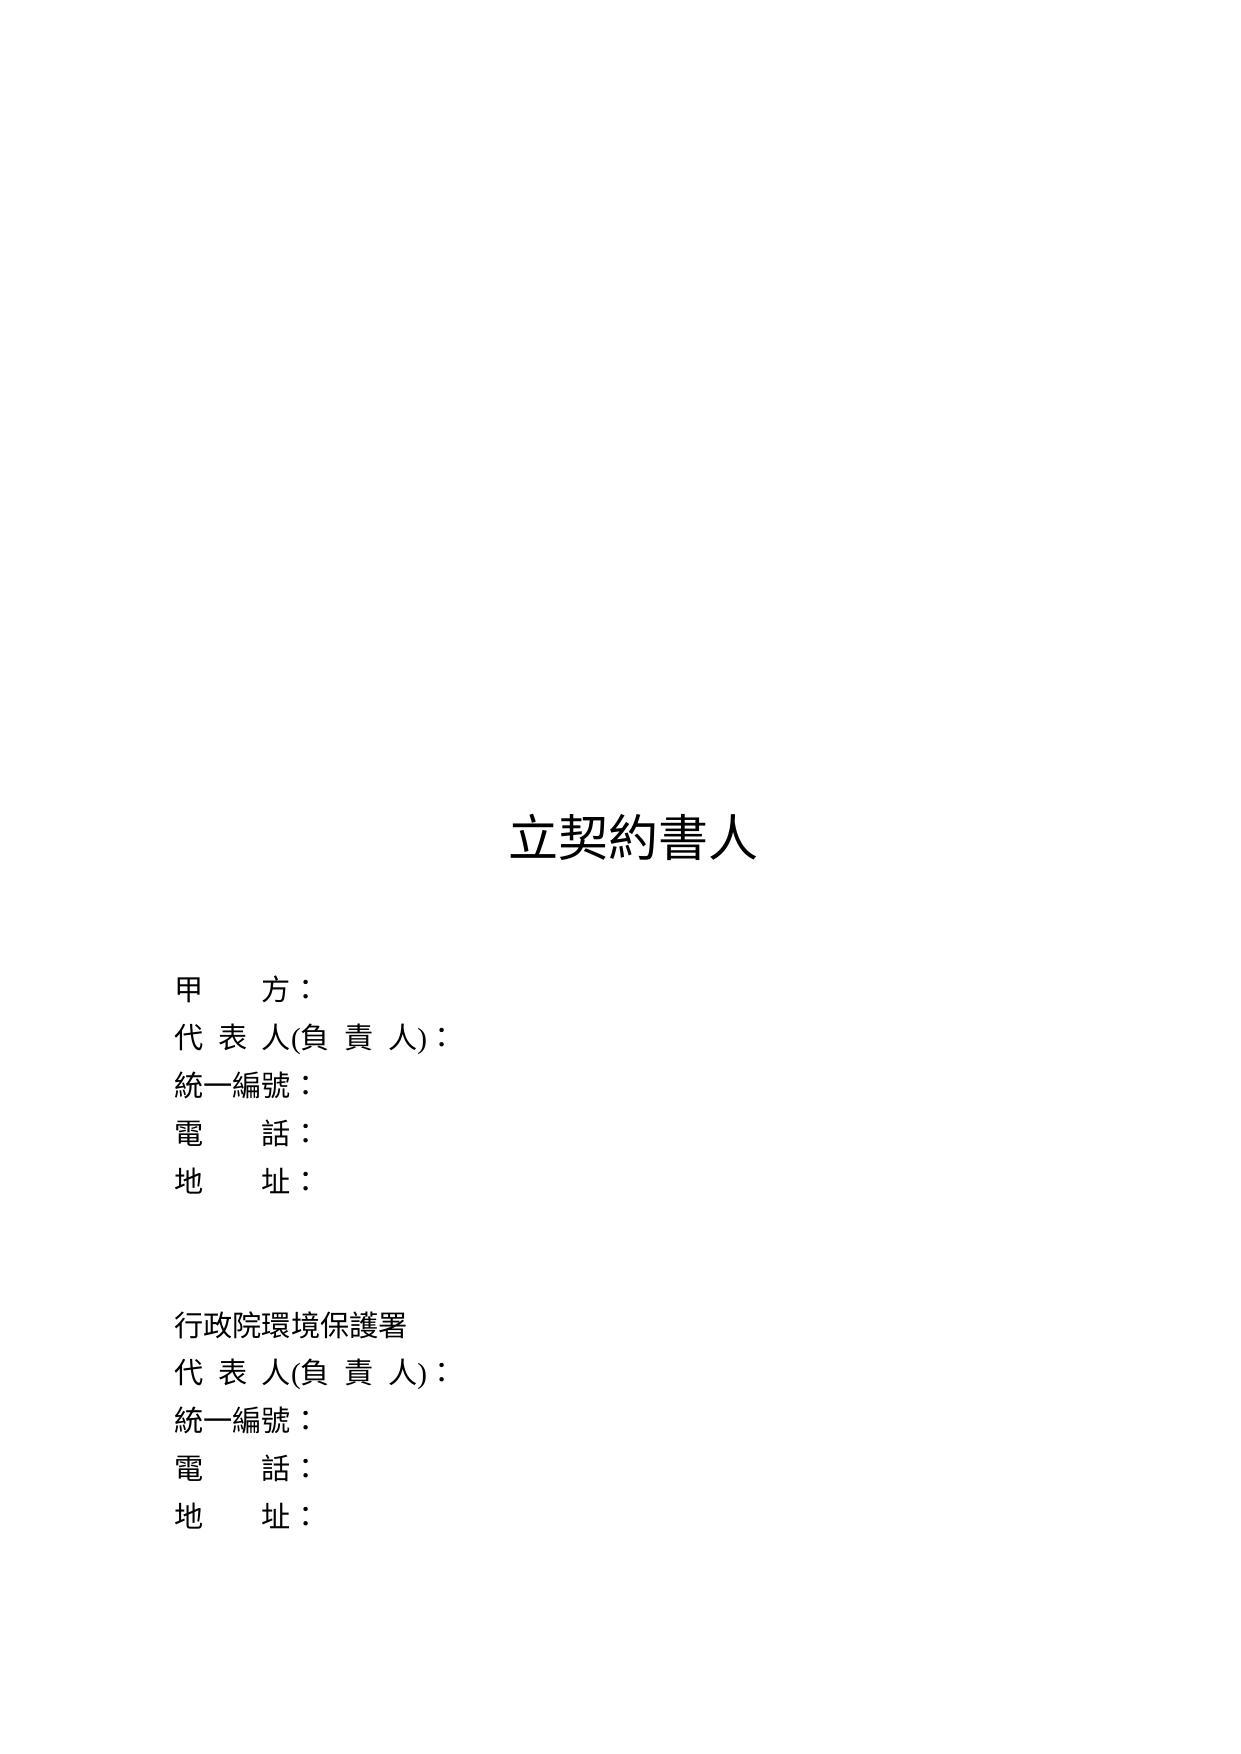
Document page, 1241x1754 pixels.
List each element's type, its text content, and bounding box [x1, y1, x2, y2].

table_cell 立契約書人 甲 方： 代 表 人(負 責 人)： 統一編號： 電 話： 地 址： 行政院環境保護署 代 表 人(負 責 人)： 統一編號： 電 話： 地 址： [174, 771, 1093, 1585]
table_cell 立契約書人 委託人:________________（以下簡稱甲方） 受託人:行政院環境保護署（以下簡稱本署） 茲因甲方委託本署就老舊汽車汰舊換新溫室氣體減量效益（以下簡稱減量效益）收購辦理下列事項及其相關事宜，雙方合意訂定契約，其條款如下： 第一條 定義 契約：指契約本文及其變更或補充事項。 減量效益：依本署訂定「老舊汽車汰舊換新溫室氣體減量效益媒合服務作業程序」第五點附表各類型汽車汰舊換新減量效益規定。 減量效益收購價金（以下簡稱收購價金）:甲方委託本署取得減量效益每單位之價格乘以收購數量之費用。 減量效益賣方:係指完成老舊汽車汰舊換新，於本署媒合平台提出申請減量效益者。 第二條 契約標的及購售方式 雙方約定收購減量效益資訊如下： 收購數量（輛）： 1.老舊汽油車換購電動車： 。 2.老舊汽油車換購油電混合動力車： 。 3.老舊柴油車換購電動車： 。 4.老舊柴油車換購油電混合動力車： 。 收購單價（元/輛）： 1.老舊汽油車換購電動車： 。 2.老舊汽油車換購油電混合動力車： 。 3.老舊柴油車換購電動車： 。 4.老舊柴油車換購油電混合動力車： 。 收購價金（元）：________________________。 收購總價金（元）(含匯款手續費及媒合代辦費)： （依實際執行情形給付）。 收購條件（車籍屬全國或指定轄區）： 。 甲方於溫室氣體抵換量取得計畫(以下簡稱取得計畫) 審核通過 後，委託本署透過媒合平台收購取得計畫所述之減量效益數量。本署得於媒合平台預告買方減量效益收購資訊，經預告至少7日開始媒合，並代為撥付收購價金予減量效益賣方，取得減量效益。 第三條 價金結算方式 收購價金由甲方依下列方式給付： □收購總價金高於新臺幣500萬元以上者，委託契約簽訂後，甲方於本署通知期限內以預付款方式分 期繳至本署指定銀行帳戶，各期預付款金額為減量效益收購總價金（含匯款手續費及媒合代辦費）之 %（建議25%~50%），計新臺幣____________元正。如已繳交之預付款餘額低於減量效益收購總價金之 %以下（建議10%~25%），計新臺幣____________元正，本署得通知甲方於期限內繳交下一期預付款，如預付款金額已達收購總價金100%時，則停止繳交；預付款如有結餘時，無息返還甲方。 □收購總價金低於新臺幣500萬元者，甲方於本署通知期限內採一次付清預付款方式辦理。 匯款手續費：甲方同意支付因本契約匯款所生之銀行匯款手續費或發生退匯情事之費用，每筆計新臺幣 元。 媒合代辦費：甲方同意支付因本契約委託本署收購減量效益所產生之作業費用，媒合代辦費為每輛新臺幣 元。 第四條 委託期間 自中華民國____年____月____日至____年____月____日。 第五條 減量效益結算與核發 雙方應依「老舊汽車汰舊換新溫室氣體減量效益媒合服務作業程序」執行本契約減量效益收購，由本署辦理減量效益結算及核發事宜。如發生未達甲方收購數量之情形，本署概不負責。 第六條 資料提供與個資保護 甲方應提供辦理委託事項所需之證明文件予本署，且所稱之事實及所提供之資料均係真確與完整，如有延遲或虛假情事使相對人或其他權利關係人受有損害或有違反法令規定之情形，概由甲方負責賠償，與本署無涉。 第七條 委託之擴充 甲方於委託期間內，保留於收購單價不變更條件下，擴充收購下列數量（輛）之權利，甲方可分次擴充，至多兩次，由甲方通知本署辦理擴充收購數量後，經本署通知甲方於期限內一次付清預付款方式，完成繳納各該批次擴充收購總價金後，本署始辦理媒合服務作業程序： 老舊汽油車換購電動車： 。 老舊汽油車換購油電混合動力車： 。 老舊柴油車換購電動車： 。 老舊柴油車換購油電混合動力車： 。 第八條 委託之變更 一方得敘明理由，檢附相關文件，徵得他方書面同意後，按本條所定之程序完成契約變更，惟契約履行中發生下列情形，雙方應協議修改契約相關條款： 價金結算方式變更。 因相關法令修訂致契約須變更。 契約如需變更，提出變更之一方應以書面方式向他方當事人提出請求，雙方就契約變更事項以書面方式合意為之。 本契約不因任一方請求變更契約之通知而遲延其依本契約應執行之履約期限。 第九條 委託之終止 甲方因故終止本委託辦理事項或未於本署通知期限內繳交預付款，經本署限期仍未改善者，本署得逕終止本委託並取消甲方媒合資格。 本委託之終止，除有可歸責於本署之事由或經本署之同意外，甲方應支付委託終止前已媒合減量效益數量之收購價金；本署如有其他損害並得向甲方請求賠償。 第十條 違約金 甲方除因天災或事變等不可抗力或不可歸責事由，如未於本署通知期限內繳交預付款或無故終止本委託辦理事項，應支付違約金，依減量效益收購價金5%計算。本署得自甲方預付款價金中扣抵違約金；其不足者，得通知甲方繳納。 第十一條 爭議處理 本契約未盡事宜，悉按相關法令、習慣及誠信、公平原則協調處理之。如有爭議致涉訟時，雙方同意以中華民國法律為準據法，並以臺灣臺北地方法院作為第一審管轄法院。 第十二條 契約份數 本契約正本一式貳份，由雙方各執正本壹份，以資信守；副本貳份，由甲方收存一份，本署收存一份備用。 [174, 148, 1093, 771]
